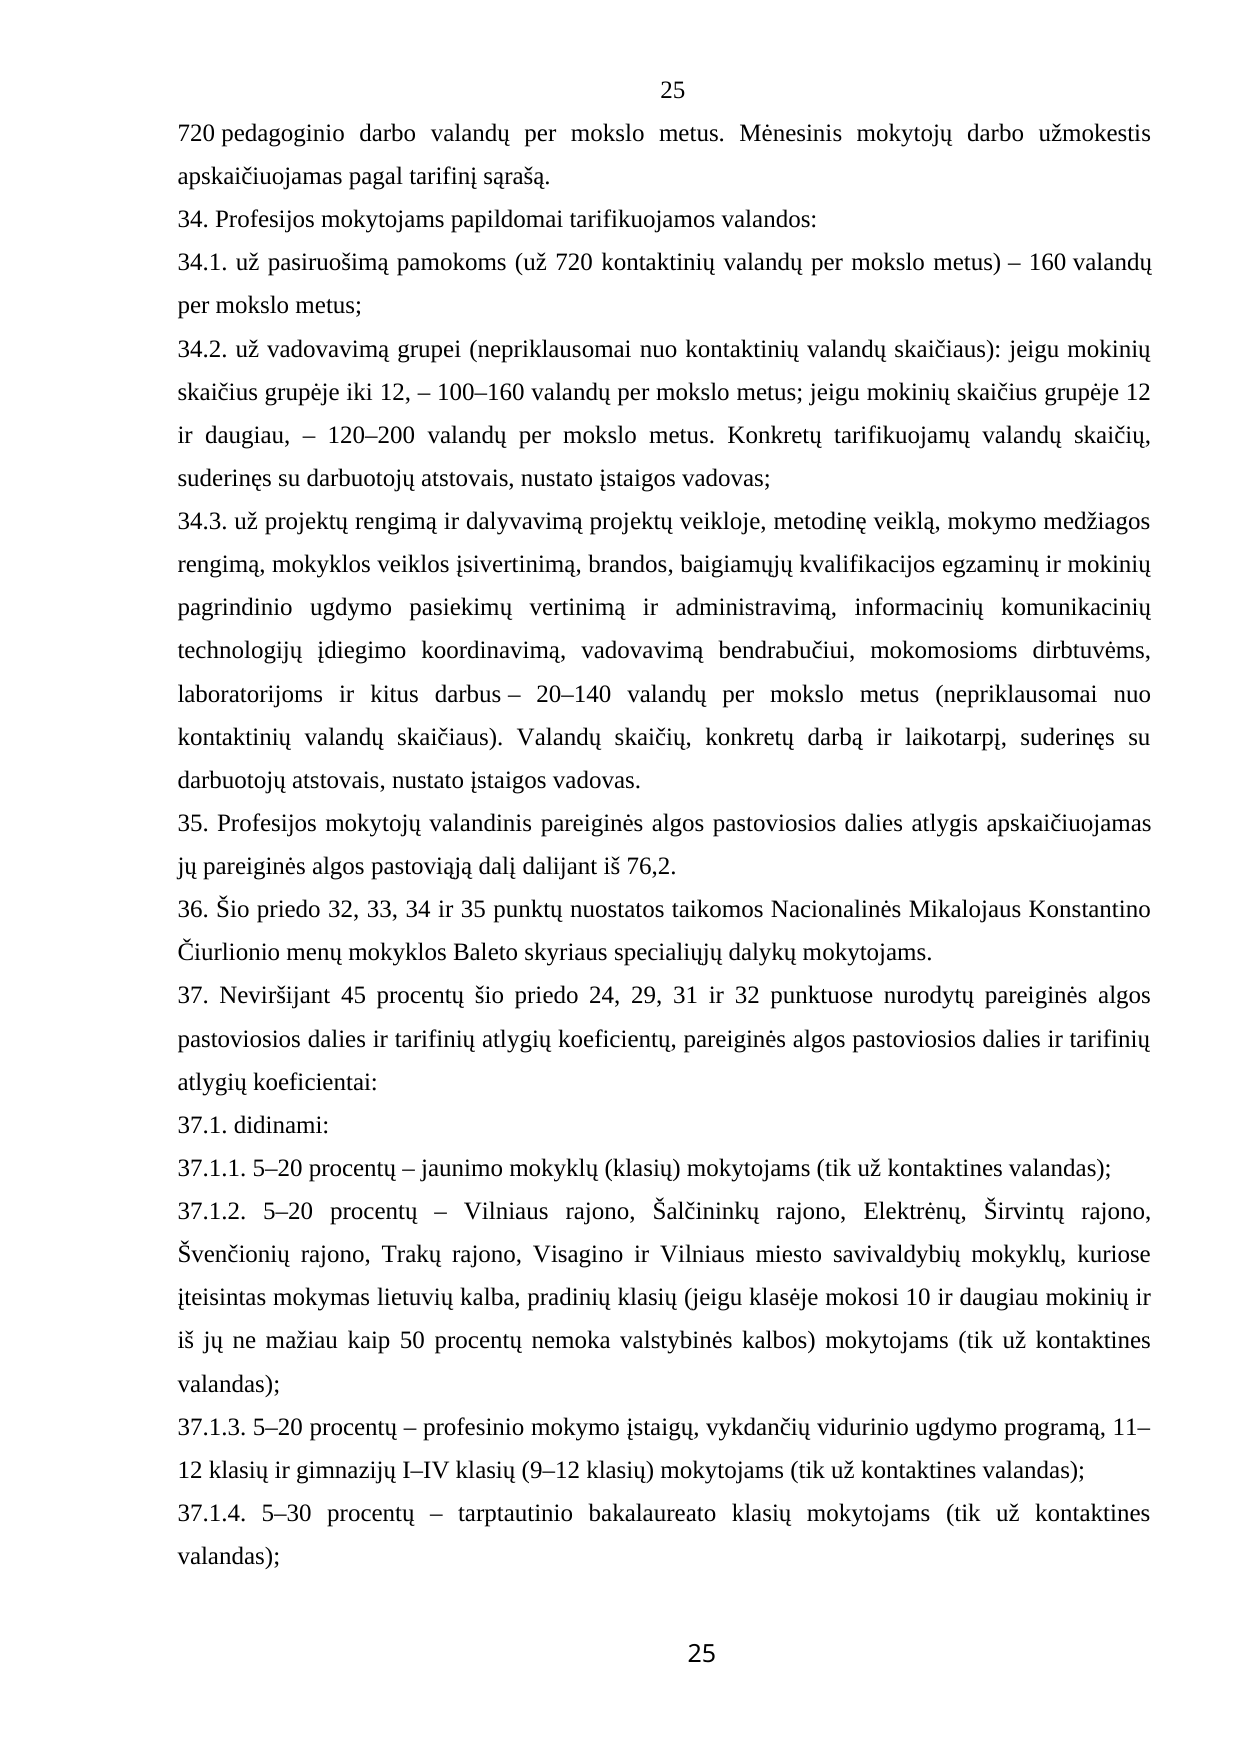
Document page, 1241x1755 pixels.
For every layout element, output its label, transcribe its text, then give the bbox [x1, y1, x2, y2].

text 720 pedagoginio darbo valandų per mokslo metus. Mėnesinis mokytojų darbo užmokestis apskaičiuojamas pagal tarifinį sąrašą. [177, 118, 1152, 190]
text 37.1. didinami: [177, 1110, 1152, 1139]
text 34.3. už projektų rengimą ir dalyvavimą projektų veikloje, metodinę veiklą, mokymo medžiagos rengimą, mokyklos veiklos įsivertinimą, brandos, baigiamųjų kvalifikacijos egzaminų ir mokinių pagrindinio ugdymo pasiekimų vertinimą ir administravimą, informacinių komunikacinių technologijų įdiegimo koordinavimą, vadovavimą bendrabučiui, mokomosioms dirbtuvėms, laboratorijoms ir kitus darbus – 20–140 valandų per mokslo metus (nepriklausomai nuo kontaktinių valandų skaičiaus). Valandų skaičių, konkretų darbą ir laikotarpį, suderinęs su darbuotojų atstovais, nustato įstaigos vadovas. [177, 506, 1152, 794]
text 34.2. už vadovavimą grupei (nepriklausomai nuo kontaktinių valandų skaičiaus): jeigu mokinių skaičius grupėje iki 12, – 100–160 valandų per mokslo metus; jeigu mokinių skaičius grupėje 12 ir daugiau, – 120–200 valandų per mokslo metus. Konkretų tarifikuojamų valandų skaičių, suderinęs su darbuotojų atstovais, nustato įstaigos vadovas; [177, 334, 1152, 492]
text 36. Šio priedo 32, 33, 34 ir 35 punktų nuostatos taikomos Nacionalinės Mikalojaus Konstantino Čiurlionio menų mokyklos Baleto skyriaus specialiųjų dalykų mokytojams. [177, 894, 1152, 966]
text 37. Neviršijant 45 procentų šio priedo 24, 29, 31 ir 32 punktuose nurodytų pareiginės algos pastoviosios dalies ir tarifinių atlygių koeficientų, pareiginės algos pastoviosios dalies ir tarifinių atlygių koeficientai: [177, 981, 1152, 1096]
text 37.1.4. 5–30 procentų – tarptautinio bakalaureato klasių mokytojams (tik už kontaktines valandas); [177, 1498, 1152, 1570]
text 35. Profesijos mokytojų valandinis pareiginės algos pastoviosios dalies atlygis apskaičiuojamas jų pareiginės algos pastoviąją dalį dalijant iš 76,2. [177, 808, 1152, 880]
text 37.1.2. 5–20 procentų – Vilniaus rajono, Šalčininkų rajono, Elektrėnų, Širvintų rajono, Švenčionių rajono, Trakų rajono, Visagino ir Vilniaus miesto savivaldybių mokyklų, kuriose įteisintas mokymas lietuvių kalba, pradinių klasių (jeigu klasėje mokosi 10 ir daugiau mokinių ir iš jų ne mažiau kaip 50 procentų nemoka valstybinės kalbos) mokytojams (tik už kontaktines valandas); [177, 1196, 1152, 1397]
text 34. Profesijos mokytojams papildomai tarifikuojamos valandos: [177, 204, 1152, 233]
text 37.1.3. 5–20 procentų – profesinio mokymo įstaigų, vykdančių vidurinio ugdymo programą, 11–12 klasių ir gimnazijų I–IV klasių (9–12 klasių) mokytojams (tik už kontaktines valandas); [177, 1412, 1152, 1484]
text 34.1. už pasiruošimą pamokoms (už 720 kontaktinių valandų per mokslo metus) – 160 valandų per mokslo metus; [177, 247, 1152, 319]
text 37.1.1. 5–20 procentų – jaunimo mokyklų (klasių) mokytojams (tik už kontaktines valandas); [177, 1153, 1152, 1182]
